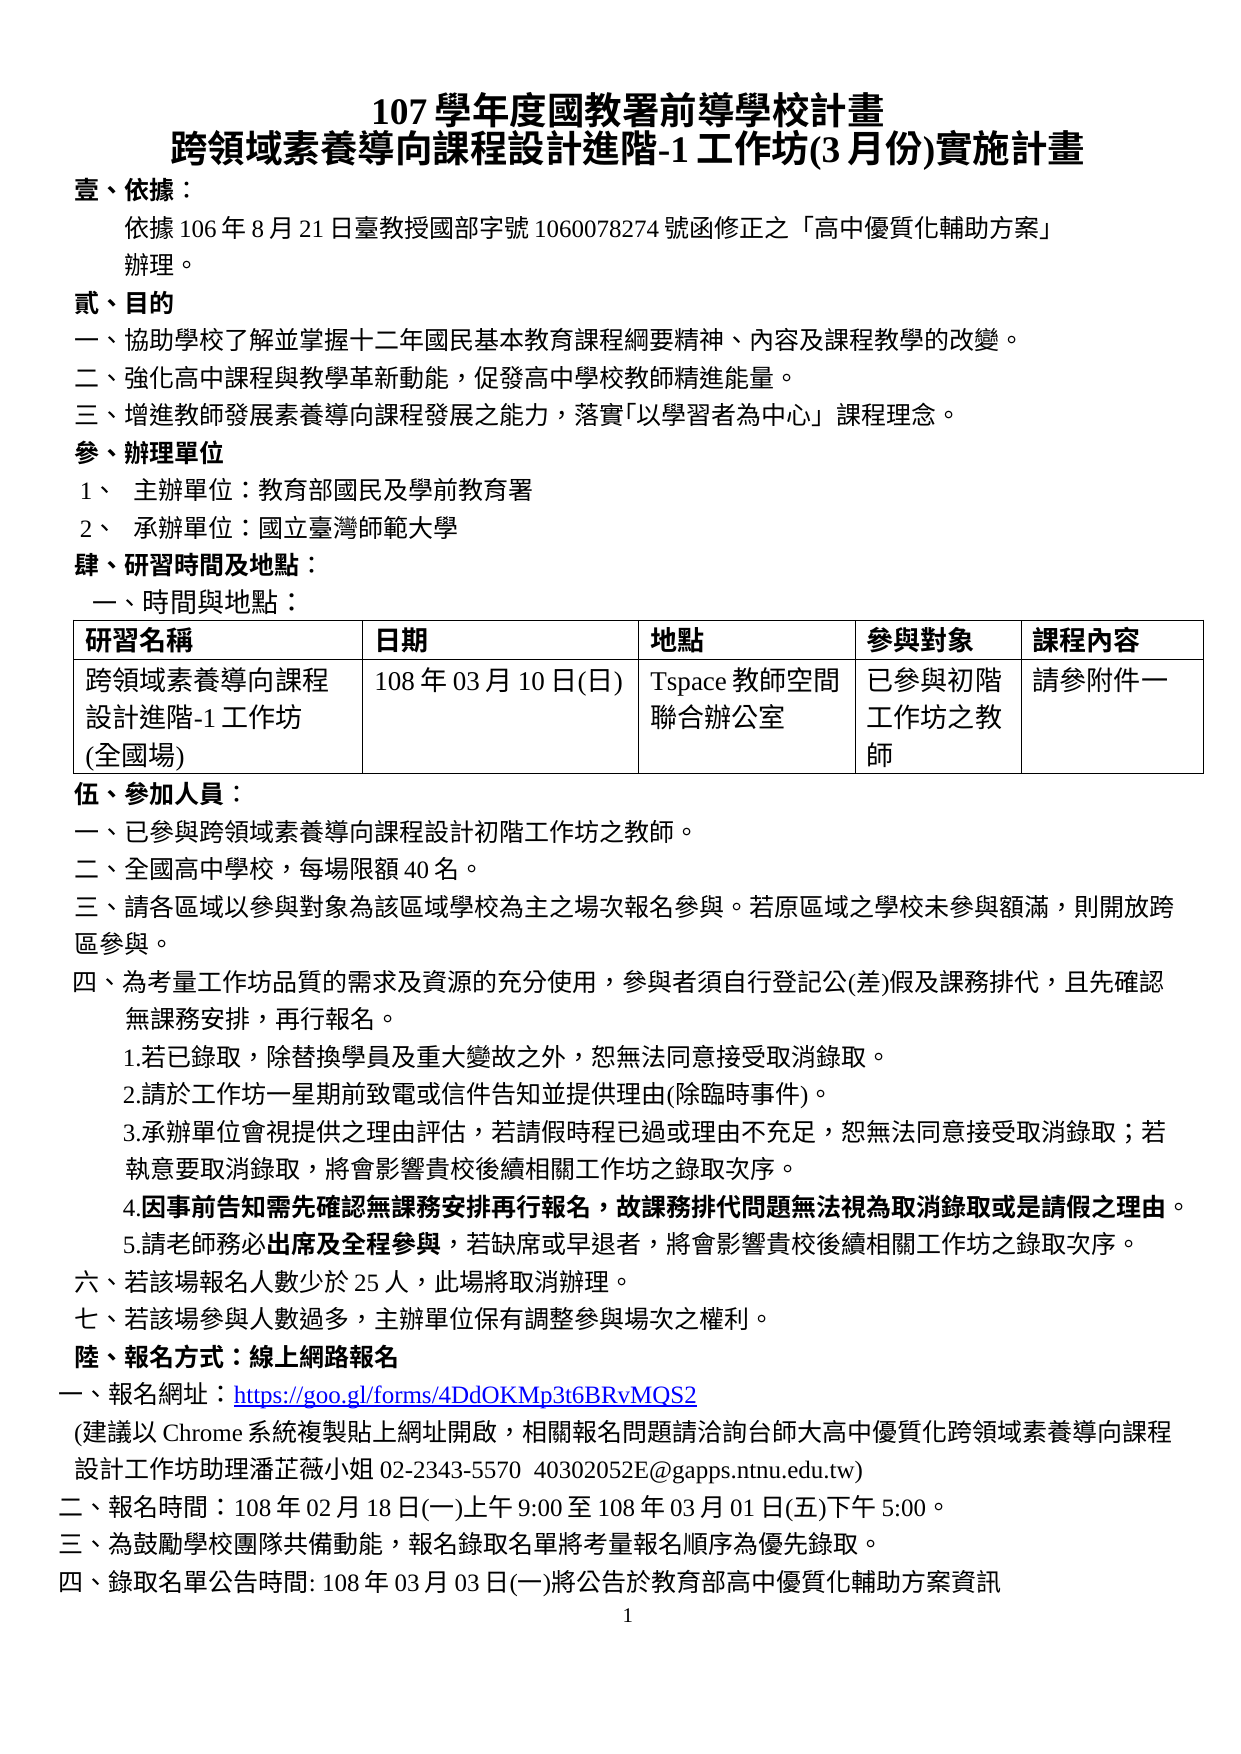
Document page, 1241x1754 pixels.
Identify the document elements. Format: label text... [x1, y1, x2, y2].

list 主辦單位：教育部國民及學前教育署 [79, 469, 1181, 507]
text 伍、參加人員： [74, 774, 1181, 811]
text 一、時間與地點： [74, 582, 1181, 619]
list 承辦單位：國立臺灣師範大學 [79, 507, 1181, 544]
text 107學年度國教署前導學校計畫 [74, 94, 1181, 132]
text 四、為考量工作坊品質的需求及資源的充分使用，參與者須自行登記公(差)假及課務排代，且先確認無課務安排，再行報名。 [73, 961, 1181, 1036]
text 肆、研習時間及地點： [74, 544, 1181, 582]
table_header 課程內容 [1022, 621, 1203, 659]
table_cell 已參與初階工作坊之教師 [856, 660, 1021, 773]
table_cell 108年03月10日(日) [363, 660, 638, 773]
text 四、錄取名單公告時間: 108年03月03日(一)將公告於教育部高中優質化輔助方案資訊 [21, 1561, 1181, 1599]
table_cell 跨領域素養導向課程設計進階-1工作坊 (全國場) [74, 660, 362, 773]
text 3.承辦單位會視提供之理由評估，若請假時程已過或理由不充足，恕無法同意接受取消錄取；若執意要取消錄取，將會影響貴校後續相關工作坊之錄取次序。 [123, 1111, 1181, 1186]
table_header 參與對象 [856, 621, 1021, 659]
text (建議以Chrome系統複製貼上網址開啟，相關報名問題請洽詢台師大高中優質化跨領域素養導向課程設計工作坊助理潘芷薇小姐 02-2343-5570 40302052E@gapps.ntnu.edu.tw) [74, 1411, 1181, 1486]
text 跨領域素養導向課程設計進階-1工作坊(3月份)實施計畫 [74, 132, 1181, 169]
text 一、協助學校了解並掌握十二年國民基本教育課程綱要精神、內容及課程教學的改變。 [74, 319, 1181, 357]
text 2.請於工作坊一星期前致電或信件告知並提供理由(除臨時事件)。 [123, 1074, 1181, 1111]
text 三、請各區域以參與對象為該區域學校為主之場次報名參與。若原區域之學校未參與額滿，則開放跨區參與。 [74, 886, 1181, 961]
text 六、若該場報名人數少於25人，此場將取消辦理。 [74, 1261, 1181, 1299]
text 二、報名時間：108年02月18日(一)上午9:00至108年03月01日(五)下午5:00。 [21, 1486, 1181, 1524]
text 陸、報名方式：線上網路報名 [74, 1336, 1181, 1374]
text 二、全國高中學校，每場限額40名。 [74, 849, 1181, 886]
text 一、報名網址：https://goo.gl/forms/4DdOKMp3t6BRvMQS2 [21, 1374, 1181, 1411]
text 三、為鼓勵學校團隊共備動能，報名錄取名單將考量報名順序為優先錄取。 [21, 1524, 1181, 1561]
text 5.請老師務必出席及全程參與，若缺席或早退者，將會影響貴校後續相關工作坊之錄取次序。 [123, 1224, 1181, 1261]
text 壹、依據： [74, 169, 1181, 207]
table_header 研習名稱 [74, 621, 362, 659]
text 七、若該場參與人數過多，主辦單位保有調整參與場次之權利。 [74, 1299, 1181, 1336]
table_header 日期 [363, 621, 638, 659]
table_header 地點 [639, 621, 855, 659]
text 辦理。 [74, 244, 1181, 282]
text 貳、目的 [74, 282, 1181, 319]
table_cell Tspace教師空間聯合辦公室 [639, 660, 855, 773]
text 三、增進教師發展素養導向課程發展之能力，落實｢以學習者為中心」課程理念。 [74, 394, 1181, 432]
text 一、已參與跨領域素養導向課程設計初階工作坊之教師。 [74, 811, 1181, 849]
text 參、辦理單位 [74, 432, 1181, 469]
text 4.因事前告知需先確認無課務安排再行報名，故課務排代問題無法視為取消錄取或是請假之理由。 [123, 1186, 1181, 1224]
text 1.若已錄取，除替換學員及重大變故之外，恕無法同意接受取消錄取。 [123, 1036, 1181, 1074]
text 依據106年8月21日臺教授國部字號1060078274號函修正之「高中優質化輔助方案」 [74, 207, 1181, 244]
text 二、強化高中課程與教學革新動能，促發高中學校教師精進能量。 [74, 357, 1181, 394]
table_cell 請參附件一 [1022, 660, 1203, 773]
